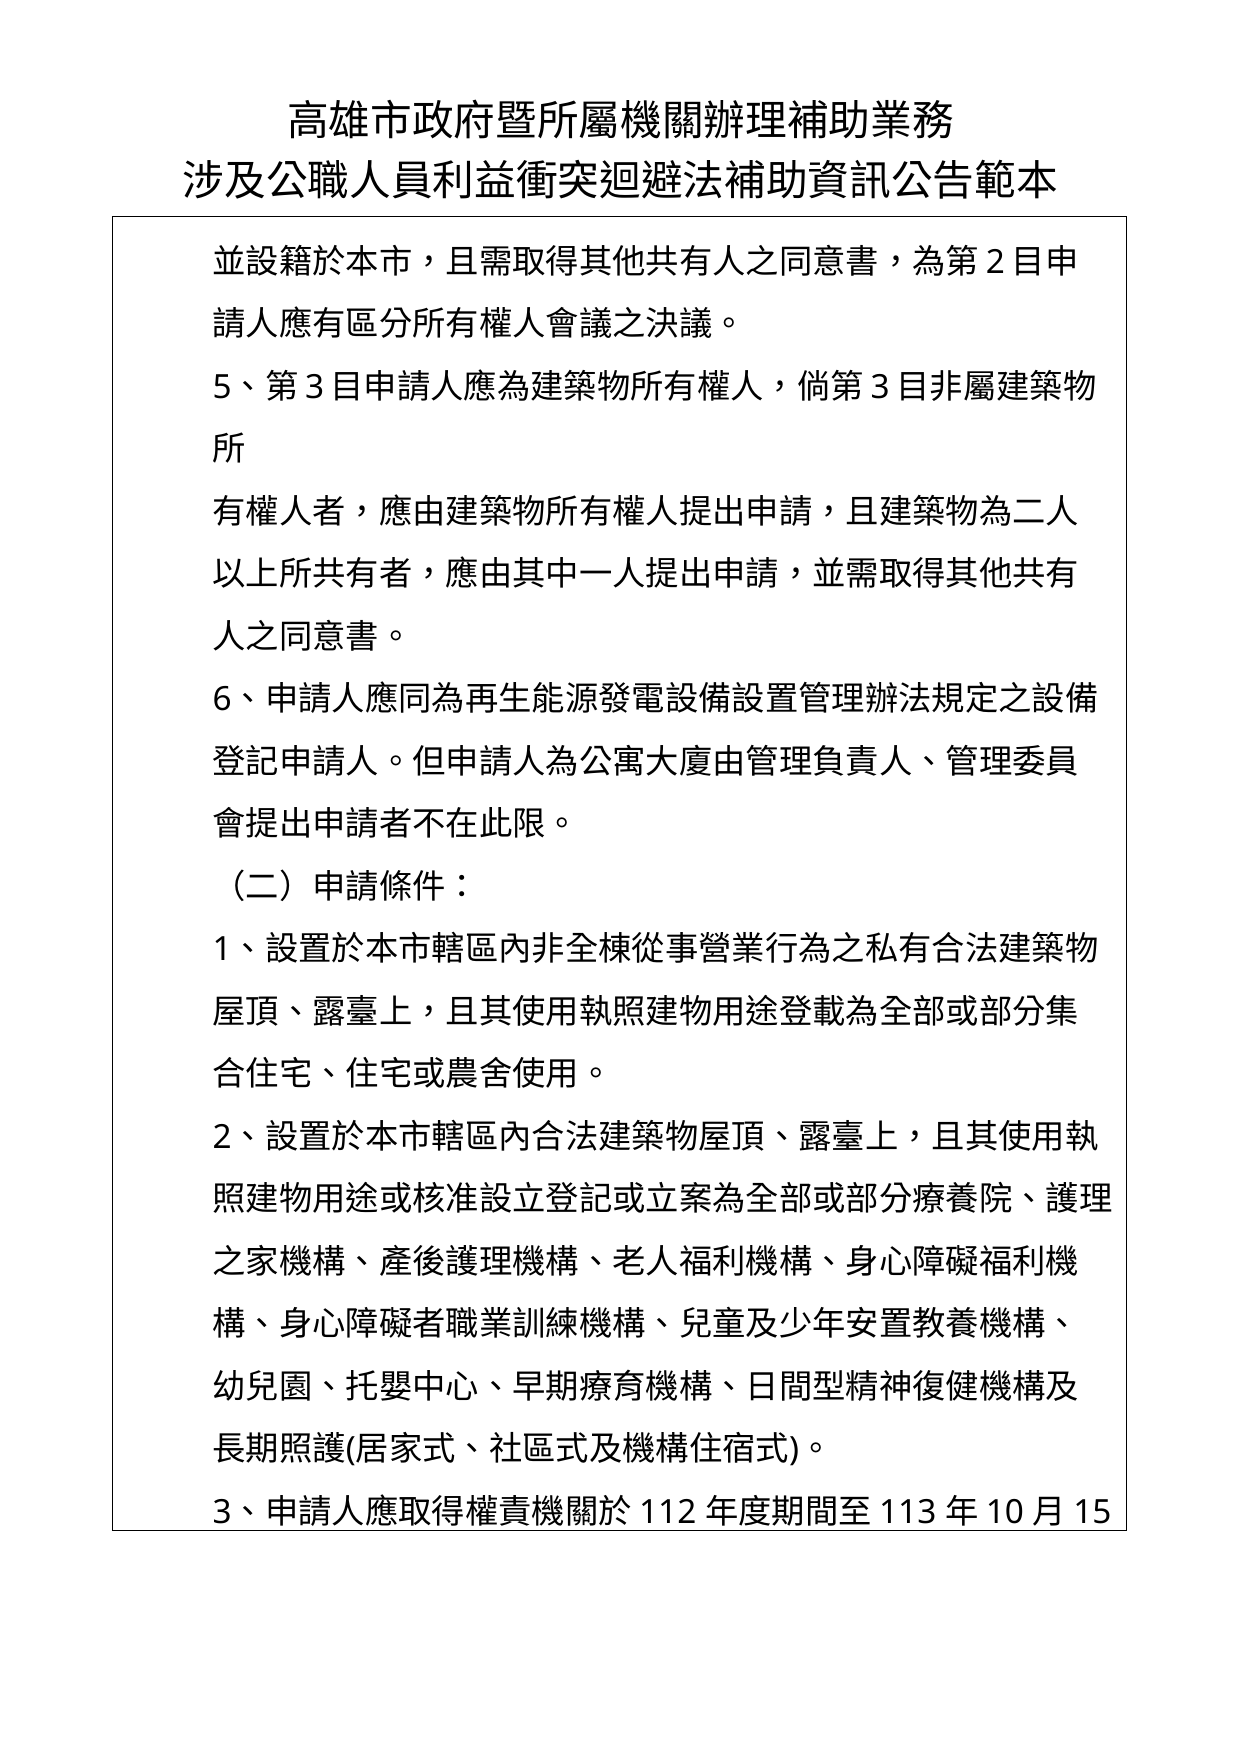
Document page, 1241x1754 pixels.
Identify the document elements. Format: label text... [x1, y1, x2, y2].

table_header 並設籍於本市，且需取得其他共有人之同意書，為第2目申 請人應有區分所有權人會議之決議。 5、第3目申請人應為建築物所有權人，倘第3目非屬建築物所 有權人者，應由建築物所有權人提出申請，且建築物為二人 以上所共有者，應由其中一人提出申請，並需取得其他共有 人之同意書。 6、申請人應同為再生能源發電設備設置管理辦法規定之設備 登記申請人。但申請人為公寓大廈由管理負責人、管理委員 會提出申請者不在此限。 （二）申請條件： 1、設置於本市轄區內非全棟從事營業行為之私有合法建築物 屋頂、露臺上，且其使用執照建物用途登載為全部或部分集 合住宅、住宅或農舍使用。 2、設置於本市轄區內合法建築物屋頂、露臺上，且其使用執照建物用途或核准設立登記或立案為全部或部分療養院、護理 之家機構、產後護理機構、老人福利機構、身心障礙福利機 構、身心障礙者職業訓練機構、兒童及少年安置教養機構、 幼兒園、托嬰中心、早期療育機構、日間型精神復健機構及 長期照護(居家式、社區式及機構住宿式)。 3、申請人應取得權責機關於 112 年度期間至 113 年 10 月 15 [113, 217, 1126, 1529]
